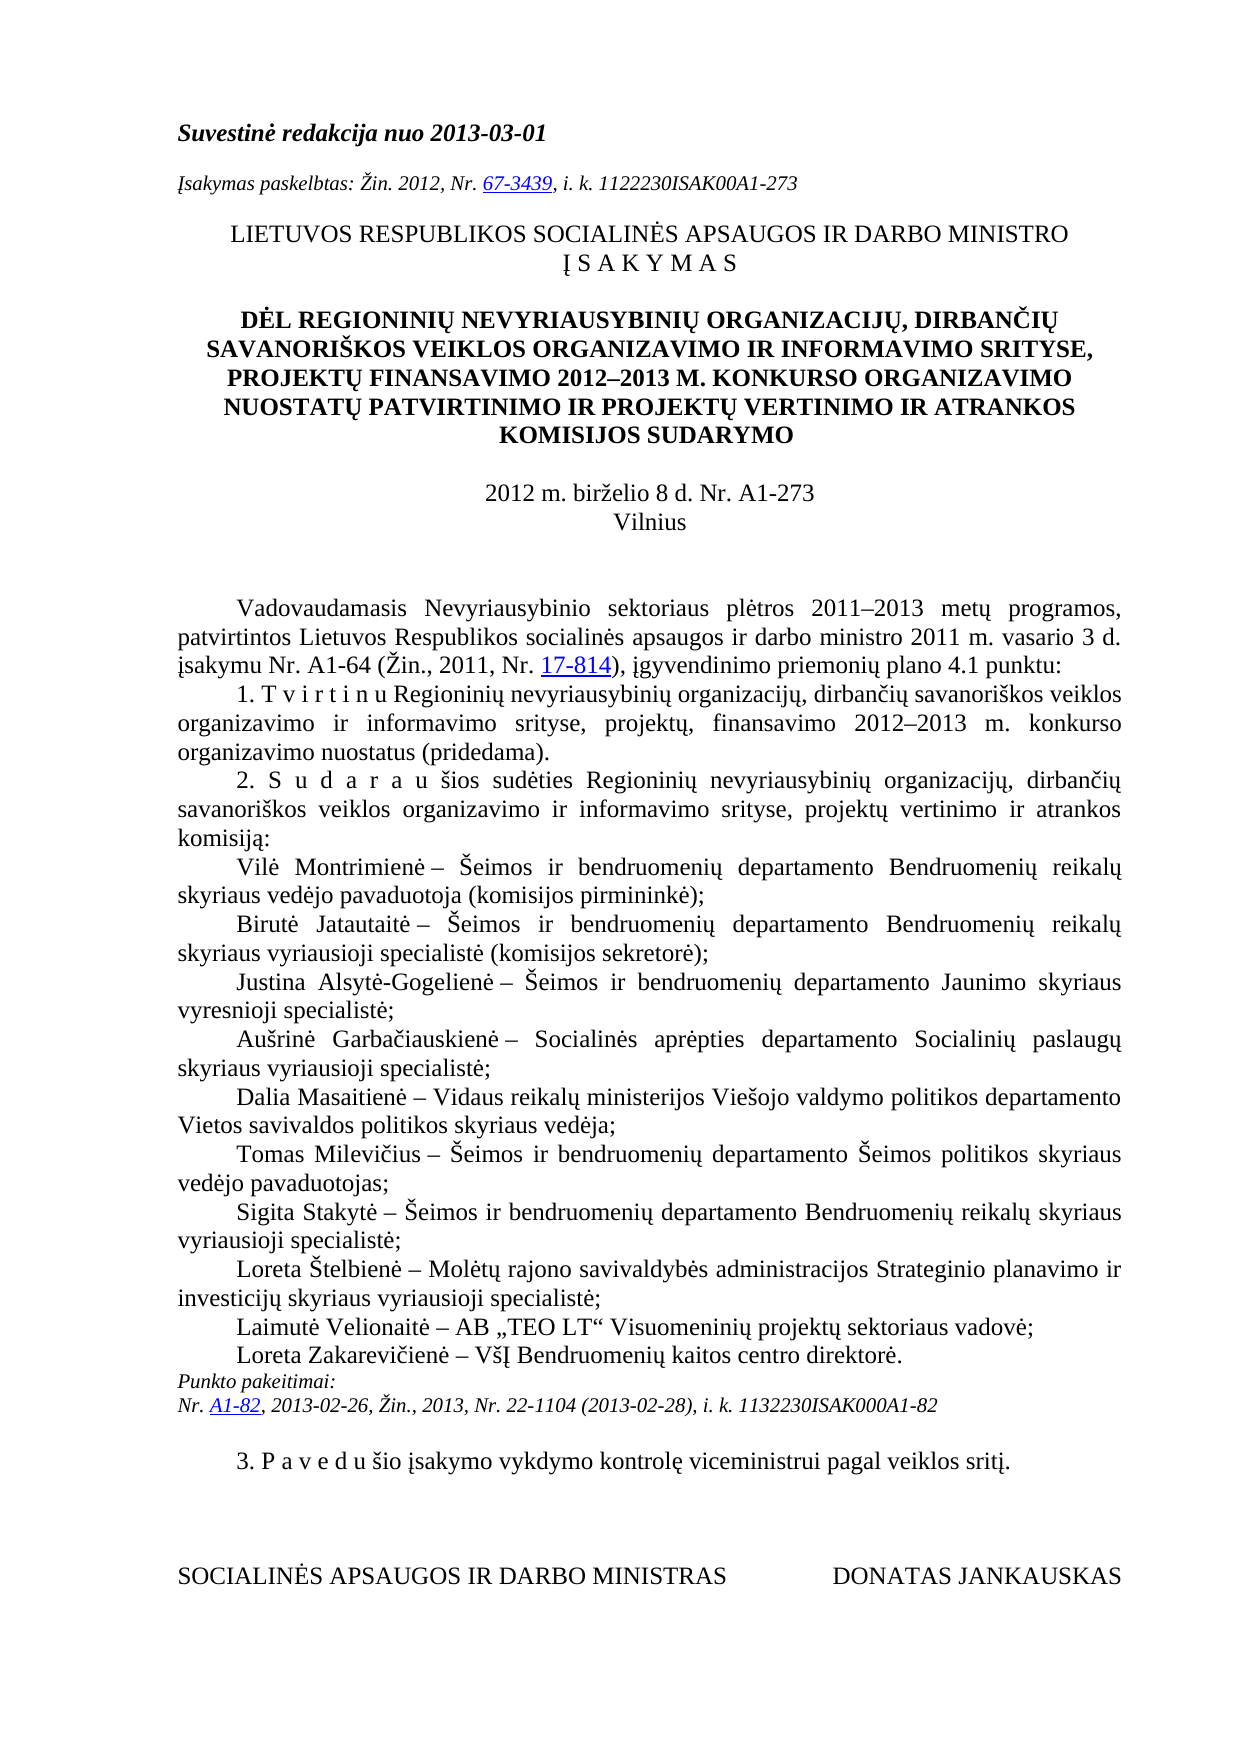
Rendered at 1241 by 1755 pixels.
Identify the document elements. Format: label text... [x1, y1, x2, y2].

text Tomas Milevičius – Šeimos ir bendruomenių departamento Šeimos politikos skyriaus vedėjo pavaduotojas; [177, 1139, 1122, 1197]
text Loreta Zakarevičienė – VšĮ Bendruomenių kaitos centro direktorė. [177, 1340, 1122, 1369]
text Suvestinė redakcija nuo 2013-03-01 [177, 118, 1122, 147]
text 2012 m. birželio 8 d. Nr. A1-273 [177, 478, 1122, 507]
text 1. T v i r t i n u Regioninių nevyriausybinių organizacijų, dirbančių savanoriškos veiklos organizavimo ir informavimo srityse, projektų, finansavimo 2012–2013 m. konkurso organizavimo nuostatus (pridedama). [177, 679, 1122, 765]
text 3. P a v e d u šio įsakymo vykdymo kontrolę viceministrui pagal veiklos sritį. [177, 1446, 1122, 1475]
text Loreta Štelbienė – Molėtų rajono savivaldybės administracijos Strateginio planavimo ir investicijų skyriaus vyriausioji specialistė; [177, 1254, 1122, 1312]
text Vilė Montrimienė – Šeimos ir bendruomenių departamento Bendruomenių reikalų skyriaus vedėjo pavaduotoja (komisijos pirmininkė); [177, 852, 1122, 909]
text Į S A K Y M A S [177, 248, 1122, 277]
text Vilnius [177, 507, 1122, 535]
text DĖL REGIONINIŲ NEVYRIAUSYBINIŲ ORGANIZACIJŲ, DIRBANČIŲ SAVANORIŠKOS VEIKLOS ORGANIZAVIMO IR INFORMAVIMO SRITYSE, PROJEKTŲ FINANSAVIMO 2012–2013 m. KONKURSO ORGANIZAVIMO NUOSTATŲ PATVIRTINIMO IR PROJEKTŲ VERTINIMO IR ATRANKOS KOMISIJOS SUDARYMO [177, 305, 1122, 449]
text Socialinės apsaugos ir darbo ministras Donatas Jankauskas [177, 1561, 1122, 1590]
text Birutė Jatautaitė – Šeimos ir bendruomenių departamento Bendruomenių reikalų skyriaus vyriausioji specialistė (komisijos sekretorė); [177, 909, 1122, 967]
text Laimutė Velionaitė – AB „TEO LT“ Visuomeninių projektų sektoriaus vadovė; [177, 1312, 1122, 1340]
text Punkto pakeitimai: [177, 1369, 1122, 1393]
text Nr. A1-82, 2013-02-26, Žin., 2013, Nr. 22-1104 (2013-02-28), i. k. 1132230ISAK000A1-82 [177, 1393, 1122, 1417]
text LIETUVOS RESPUBLIKOS SOCIALINĖS APSAUGOS IR DARBO MINISTRO [177, 219, 1122, 248]
text 2. S u d a r a u šios sudėties Regioninių nevyriausybinių organizacijų, dirbančių savanoriškos veiklos organizavimo ir informavimo srityse, projektų vertinimo ir atrankos komisiją: [177, 765, 1122, 852]
text Įsakymas paskelbtas: Žin. 2012, Nr. 67-3439, i. k. 1122230ISAK00A1-273 [177, 171, 1122, 195]
text Vadovaudamasis Nevyriausybinio sektoriaus plėtros 2011–2013 metų programos, patvirtintos Lietuvos Respublikos socialinės apsaugos ir darbo ministro 2011 m. vasario 3 d. įsakymu Nr. A1-64 (Žin., 2011, Nr. 17-814), įgyvendinimo priemonių plano 4.1 punktu: [177, 593, 1122, 679]
text Dalia Masaitienė – Vidaus reikalų ministerijos Viešojo valdymo politikos departamento Vietos savivaldos politikos skyriaus vedėja; [177, 1082, 1122, 1139]
text Aušrinė Garbačiauskienė – Socialinės aprėpties departamento Socialinių paslaugų skyriaus vyriausioji specialistė; [177, 1024, 1122, 1082]
text Sigita Stakytė – Šeimos ir bendruomenių departamento Bendruomenių reikalų skyriaus vyriausioji specialistė; [177, 1197, 1122, 1254]
text Justina Alsytė-Gogelienė – Šeimos ir bendruomenių departamento Jaunimo skyriaus vyresnioji specialistė; [177, 967, 1122, 1024]
